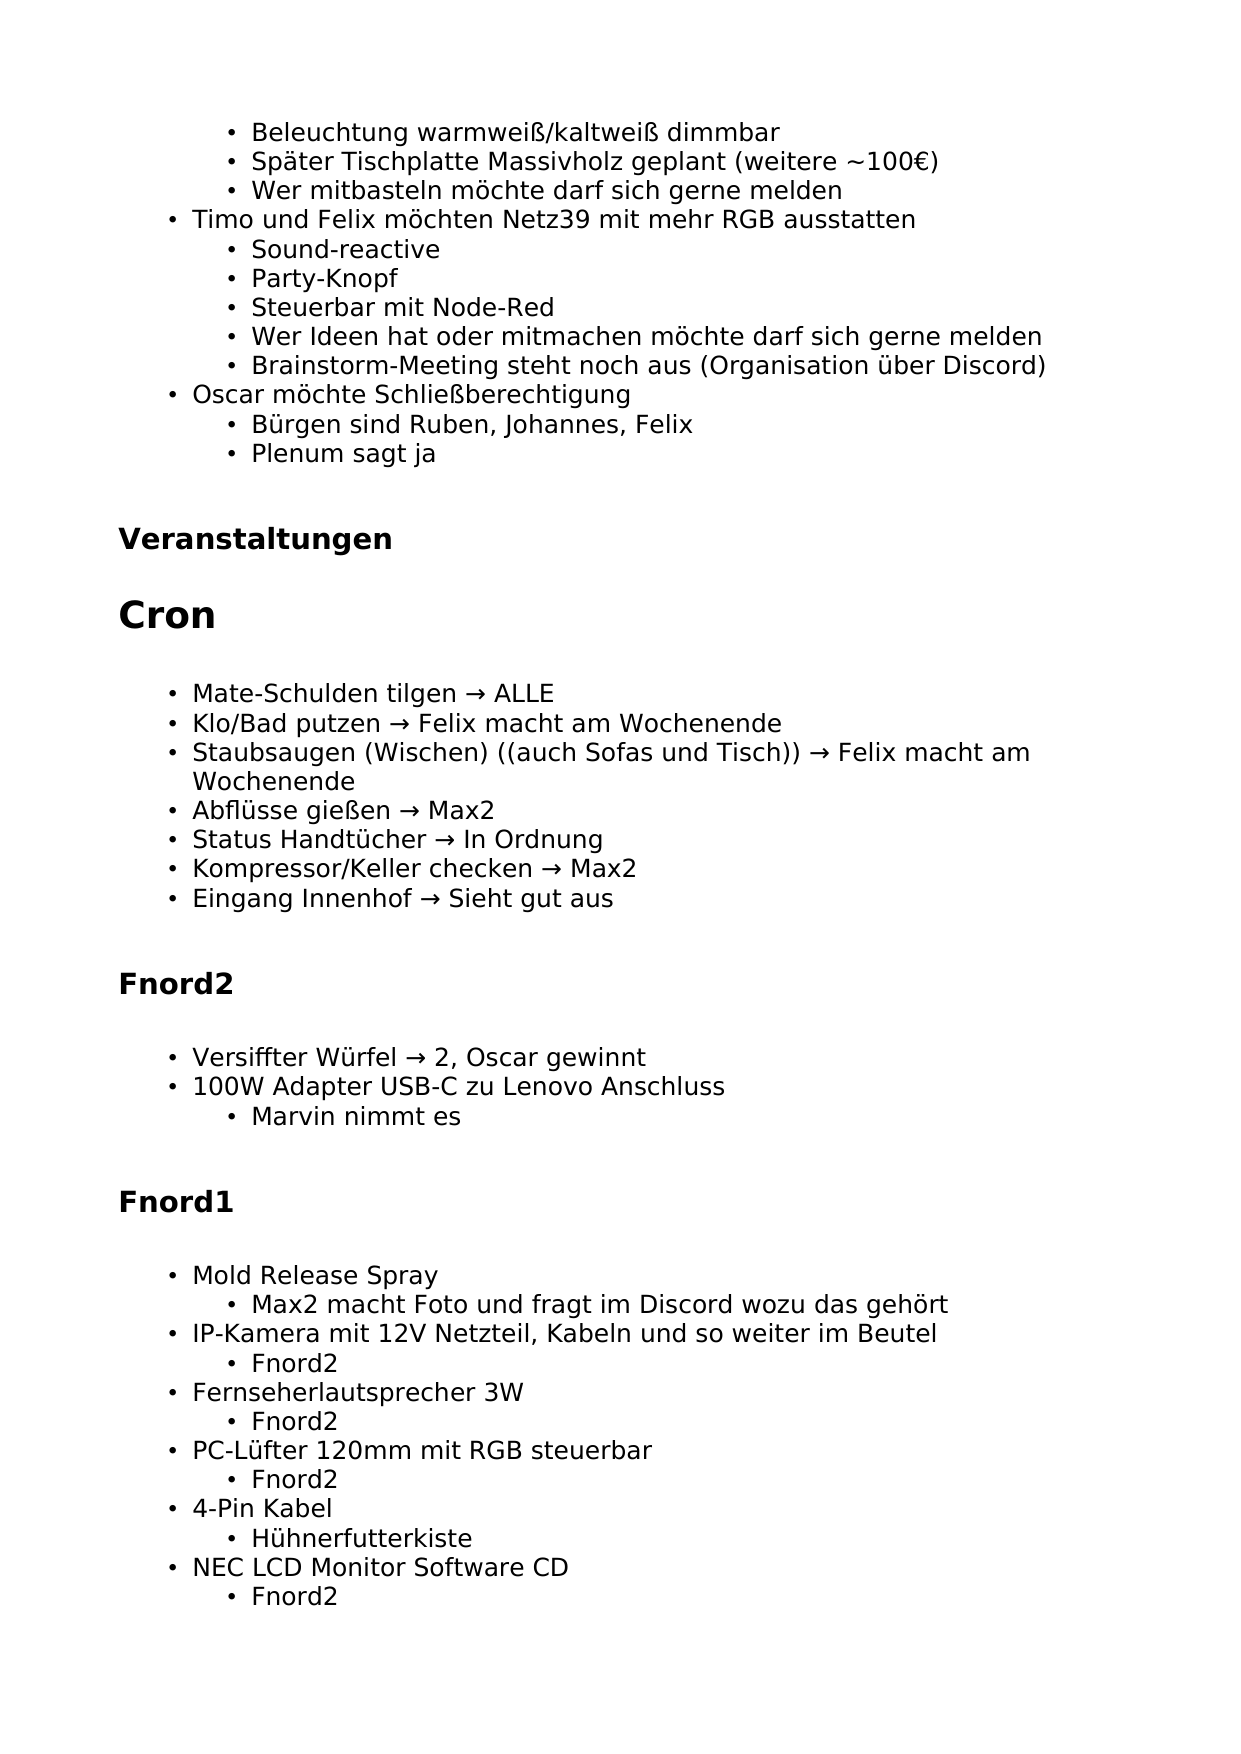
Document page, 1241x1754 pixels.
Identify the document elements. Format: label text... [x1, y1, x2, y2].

list Fernseherlautsprecher 3W [177, 1378, 1122, 1407]
list Abflüsse gießen → Max2 [177, 796, 1122, 826]
list Eingang Innenhof → Sieht gut aus [177, 884, 1122, 913]
subtitle Fnord2 [118, 967, 1122, 1001]
list Fnord2 [236, 1407, 1122, 1436]
list Marvin nimmt es [236, 1102, 1122, 1131]
list Hühnerfutterkiste [236, 1524, 1122, 1553]
list IP-Kamera mit 12V Netzteil, Kabeln und so weiter im Beutel [177, 1320, 1122, 1349]
list Mold Release Spray [177, 1261, 1122, 1291]
list Fnord2 [236, 1349, 1122, 1378]
list NEC LCD Monitor Software CD [177, 1553, 1122, 1582]
subtitle Fnord1 [118, 1185, 1122, 1219]
list Plenum sagt ja [236, 439, 1122, 468]
list Fnord2 [236, 1582, 1122, 1611]
list PC-Lüfter 120mm mit RGB steuerbar [177, 1436, 1122, 1466]
subtitle Veranstaltungen [118, 523, 1122, 557]
list Versiffter Würfel → 2, Oscar gewinnt [177, 1043, 1122, 1073]
list Fnord2 [236, 1466, 1122, 1495]
list Brainstorm-Meeting steht noch aus (Organisation über Discord) [236, 351, 1122, 381]
list Mate-Schulden tilgen → ALLE [177, 680, 1122, 709]
list 100W Adapter USB-C zu Lenovo Anschluss [177, 1073, 1122, 1102]
list Steuerbar mit Node-Red [236, 293, 1122, 322]
list Bürgen sind Ruben, Johannes, Felix [236, 410, 1122, 439]
list Sound-reactive [236, 235, 1122, 264]
list Später Tischplatte Massivholz geplant (weitere ~100€) [236, 147, 1122, 176]
list Oscar möchte Schließberechtigung [177, 381, 1122, 410]
list Staubsaugen (Wischen) ((auch Sofas und Tisch)) → Felix macht am Wochenende [177, 738, 1122, 796]
list Kompressor/Keller checken → Max2 [177, 855, 1122, 884]
list Beleuchtung warmweiß/kaltweiß dimmbar [236, 118, 1122, 147]
list Klo/Bad putzen → Felix macht am Wochenende [177, 709, 1122, 738]
list Party-Knopf [236, 264, 1122, 293]
subtitle Cron [118, 594, 1122, 638]
list Max2 macht Foto und fragt im Discord wozu das gehört [236, 1291, 1122, 1320]
list Wer Ideen hat oder mitmachen möchte darf sich gerne melden [236, 322, 1122, 351]
list 4-Pin Kabel [177, 1495, 1122, 1524]
list Wer mitbasteln möchte darf sich gerne melden [236, 176, 1122, 206]
list Status Handtücher → In Ordnung [177, 826, 1122, 855]
list Timo und Felix möchten Netz39 mit mehr RGB ausstatten [177, 206, 1122, 235]
